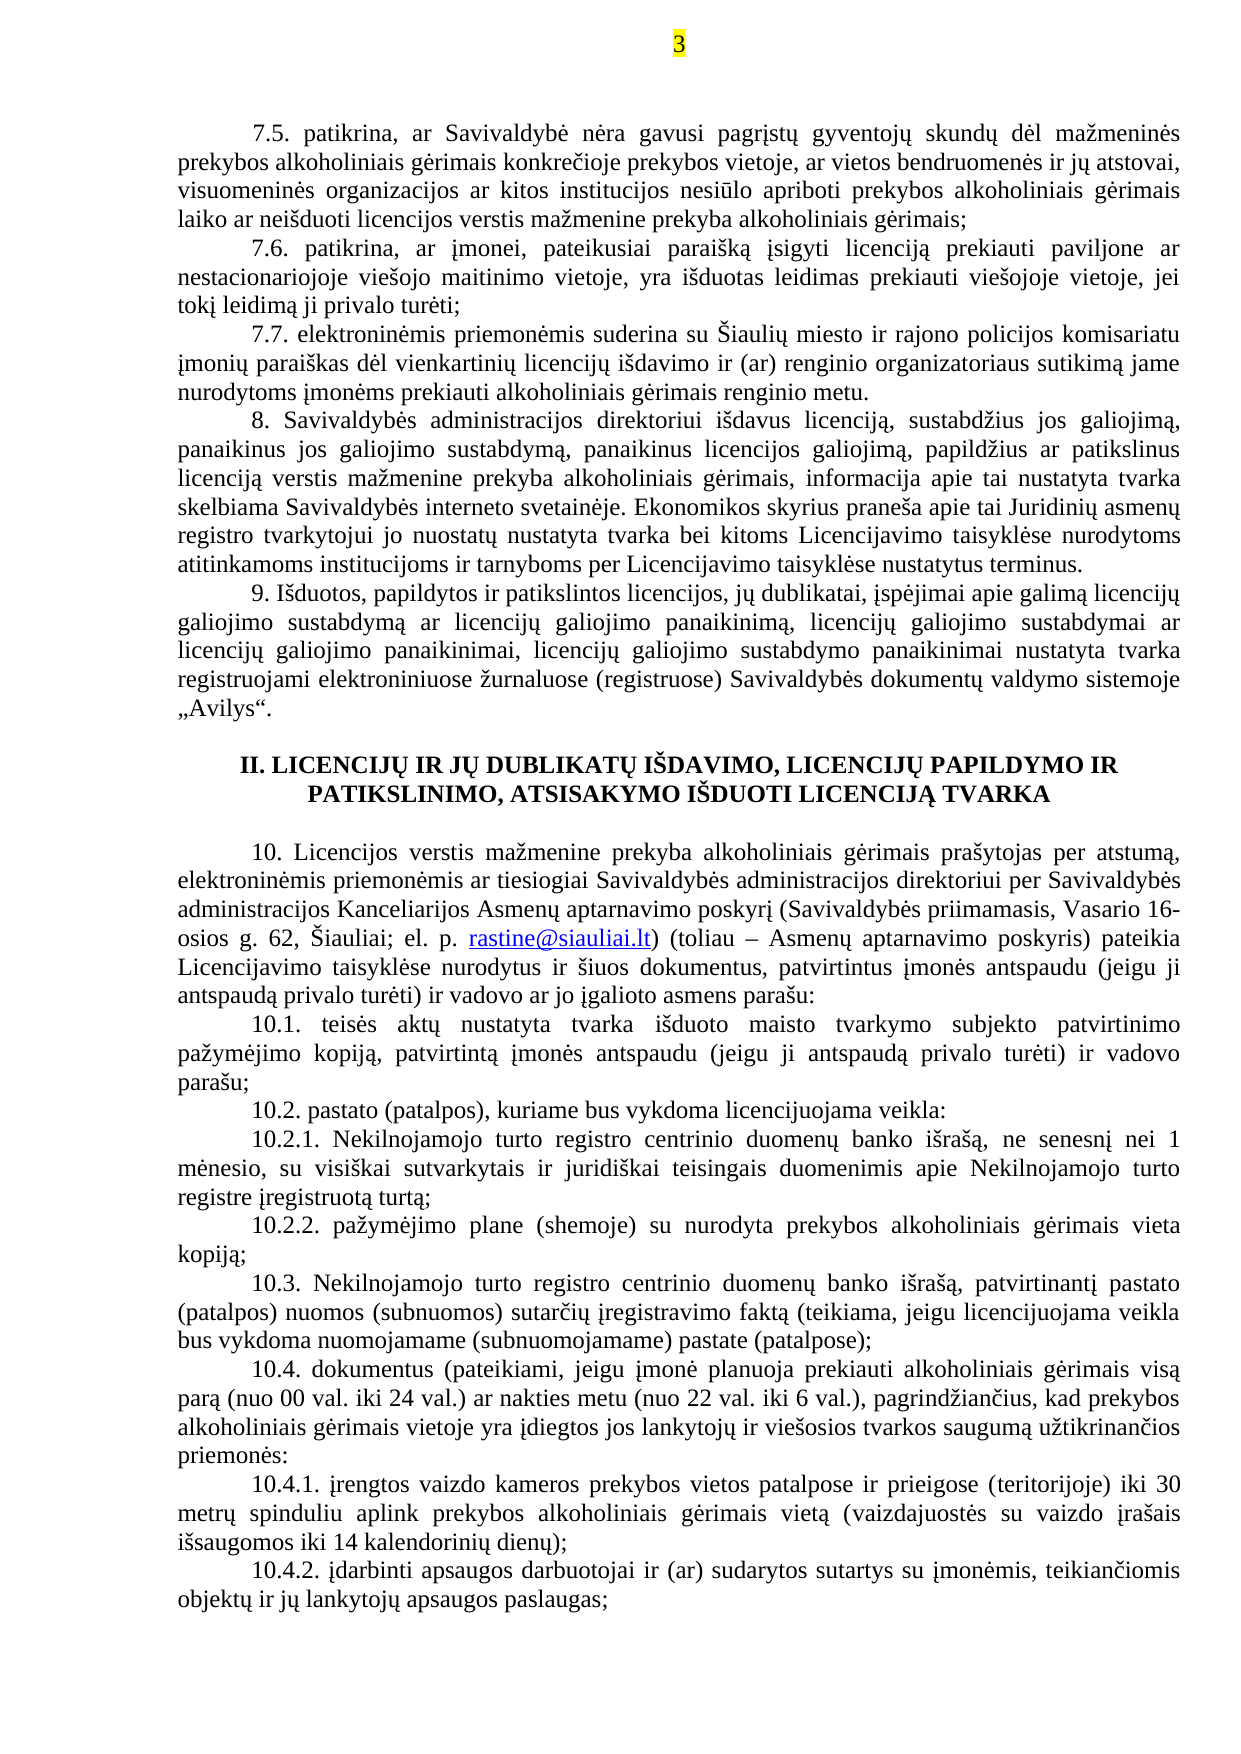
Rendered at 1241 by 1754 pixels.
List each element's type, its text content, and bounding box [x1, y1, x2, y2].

text 10.4. dokumentus (pateikiami, jeigu įmonė planuoja prekiauti alkoholiniais gėrimais visą parą (nuo 00 val. iki 24 val.) ar nakties metu (nuo 22 val. iki 6 val.), pagrindžiančius, kad prekybos alkoholiniais gėrimais vietoje yra įdiegtos jos lankytojų ir viešosios tvarkos saugumą užtikrinančios priemonės: [177, 1354, 1181, 1469]
text 7.5. patikrina, ar Savivaldybė nėra gavusi pagrįstų gyventojų skundų dėl mažmeninės prekybos alkoholiniais gėrimais konkrečioje prekybos vietoje, ar vietos bendruomenės ir jų atstovai, visuomeninės organizacijos ar kitos institucijos nesiūlo apriboti prekybos alkoholiniais gėrimais laiko ar neišduoti licencijos verstis mažmenine prekyba alkoholiniais gėrimais; [177, 118, 1181, 233]
text 10.2. pastato (patalpos), kuriame bus vykdoma licencijuojama veikla: [177, 1096, 1181, 1124]
text 9. Išduotos, papildytos ir patikslintos licencijos, jų dublikatai, įspėjimai apie galimą licencijų galiojimo sustabdymą ar licencijų galiojimo panaikinimą, licencijų galiojimo sustabdymai ar licencijų galiojimo panaikinimai, licencijų galiojimo sustabdymo panaikinimai nustatyta tvarka registruojami elektroniniuose žurnaluose (registruose) Savivaldybės dokumentų valdymo sistemoje „Avilys“. [177, 578, 1181, 722]
text 7.6. patikrina, ar įmonei, pateikusiai paraišką įsigyti licenciją prekiauti paviljone ar nestacionariojoje viešojo maitinimo vietoje, yra išduotas leidimas prekiauti viešojoje vietoje, jei tokį leidimą ji privalo turėti; [177, 233, 1181, 319]
text 10.4.1. įrengtos vaizdo kameros prekybos vietos patalpose ir prieigose (teritorijoje) iki 30 metrų spinduliu aplink prekybos alkoholiniais gėrimais vietą (vaizdajuostės su vaizdo įrašais išsaugomos iki 14 kalendorinių dienų); [177, 1469, 1181, 1556]
text II. LICENCIJŲ IR JŲ DUBLIKATŲ IŠDAVIMO, LICENCIJŲ PAPILDYMO IR PATIKSLINIMO, ATSISAKYMO IŠDUOTI LICENCIJĄ TVARKA [177, 751, 1181, 808]
text 10.4.2. įdarbinti apsaugos darbuotojai ir (ar) sudarytos sutartys su įmonėmis, teikiančiomis objektų ir jų lankytojų apsaugos paslaugas; [177, 1556, 1181, 1613]
text 10.2.2. pažymėjimo plane (shemoje) su nurodyta prekybos alkoholiniais gėrimais vieta kopiją; [177, 1211, 1181, 1268]
text 10.1. teisės aktų nustatyta tvarka išduoto maisto tvarkymo subjekto patvirtinimo pažymėjimo kopiją, patvirtintą įmonės antspaudu (jeigu ji antspaudą privalo turėti) ir vadovo parašu; [177, 1009, 1181, 1096]
text 7.7. elektroninėmis priemonėmis suderina su Šiaulių miesto ir rajono policijos komisariatu įmonių paraiškas dėl vienkartinių licencijų išdavimo ir (ar) renginio organizatoriaus sutikimą jame nurodytoms įmonėms prekiauti alkoholiniais gėrimais renginio metu. [177, 319, 1181, 406]
text 10.3. Nekilnojamojo turto registro centrinio duomenų banko išrašą, patvirtinantį pastato (patalpos) nuomos (subnuomos) sutarčių įregistravimo faktą (teikiama, jeigu licencijuojama veikla bus vykdoma nuomojamame (subnuomojamame) pastate (patalpose); [177, 1268, 1181, 1354]
text 10. Licencijos verstis mažmenine prekyba alkoholiniais gėrimais prašytojas per atstumą, elektroninėmis priemonėmis ar tiesiogiai Savivaldybės administracijos direktoriui per Savivaldybės administracijos Kanceliarijos Asmenų aptarnavimo poskyrį (Savivaldybės priimamasis, Vasario 16-osios g. 62, Šiauliai; el. p. rastine@siauliai.lt) (toliau – Asmenų aptarnavimo poskyris) pateikia Licencijavimo taisyklėse nurodytus ir šiuos dokumentus, patvirtintus įmonės antspaudu (jeigu ji antspaudą privalo turėti) ir vadovo ar jo įgalioto asmens parašu: [177, 837, 1181, 1009]
text 8. Savivaldybės administracijos direktoriui išdavus licenciją, sustabdžius jos galiojimą, panaikinus jos galiojimo sustabdymą, panaikinus licencijos galiojimą, papildžius ar patikslinus licenciją verstis mažmenine prekyba alkoholiniais gėrimais, informacija apie tai nustatyta tvarka skelbiama Savivaldybės interneto svetainėje. Ekonomikos skyrius praneša apie tai Juridinių asmenų registro tvarkytojui jo nuostatų nustatyta tvarka bei kitoms Licencijavimo taisyklėse nurodytoms atitinkamoms institucijoms ir tarnyboms per Licencijavimo taisyklėse nustatytus terminus. [177, 406, 1181, 578]
text 10.2.1. Nekilnojamojo turto registro centrinio duomenų banko išrašą, ne senesnį nei 1 mėnesio, su visiškai sutvarkytais ir juridiškai teisingais duomenimis apie Nekilnojamojo turto registre įregistruotą turtą; [177, 1124, 1181, 1211]
